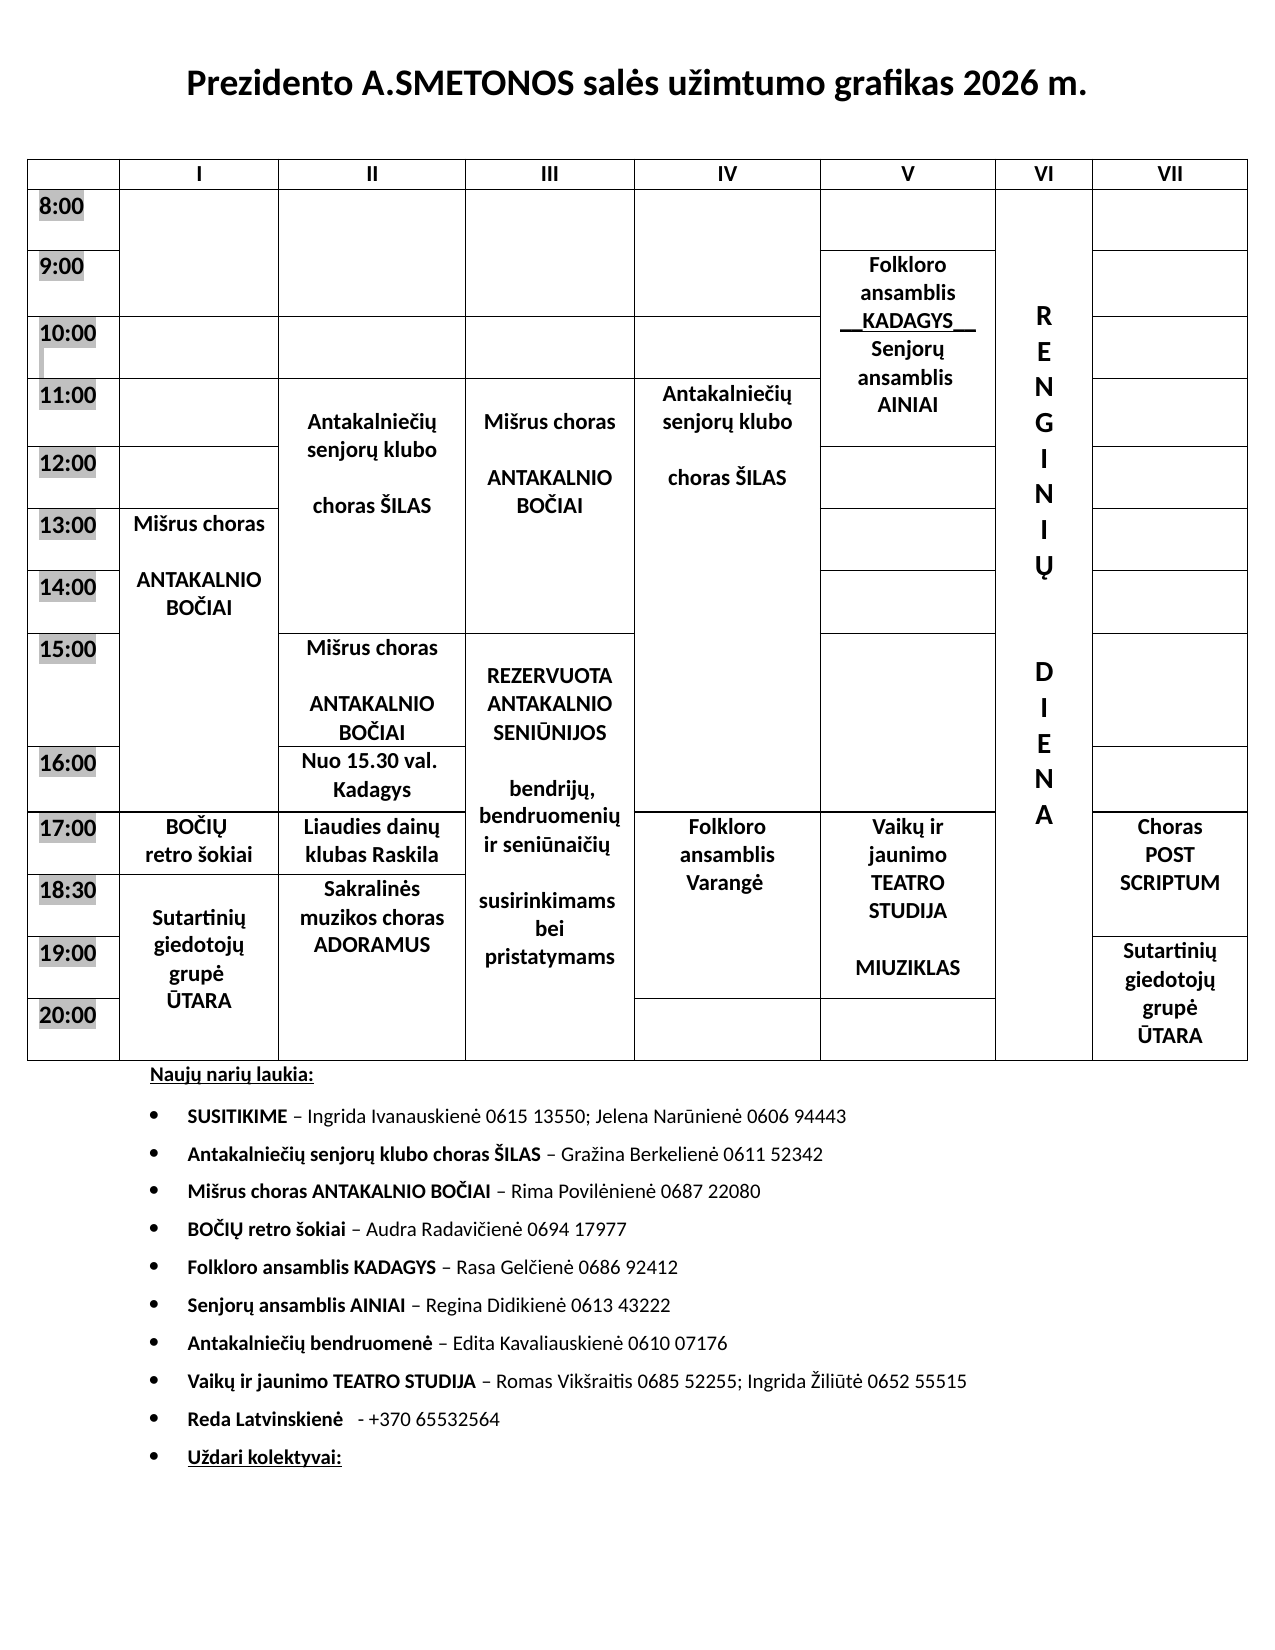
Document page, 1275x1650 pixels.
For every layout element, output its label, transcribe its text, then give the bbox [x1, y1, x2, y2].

table_cell [120, 317, 278, 378]
table_cell [635, 190, 820, 316]
table_cell [635, 999, 820, 1060]
table_cell [821, 190, 995, 249]
table_cell Folkloro ansamblis __KADAGYS__ Senjorų ansamblis AINIAI [821, 251, 995, 446]
list Senjorų ansamblis AINIAI – Regina Didikienė 0613 43222 [150, 1292, 1125, 1318]
table_cell 16:00 [28, 747, 119, 811]
table_cell Choras POST SCRIPTUM [1093, 813, 1247, 936]
table_cell REZERVUOTA ANTAKALNIO SENIŪNIJOS bendrijų, bendruomenių ir seniūnaičių susirinkimams bei pristatymams [466, 634, 634, 1060]
table_cell [821, 509, 995, 570]
table_header VII [1093, 160, 1247, 189]
table_header IV [635, 160, 820, 189]
table_cell Vaikų ir jaunimo TEATRO STUDIJA MIUZIKLAS [821, 813, 995, 998]
table_cell Antakalniečių senjorų klubo choras ŠILAS [635, 379, 820, 811]
table_header VI [996, 160, 1092, 189]
text Naujų narių laukia: [150, 1061, 1125, 1086]
table_cell BOČIŲ retro šokiai [120, 813, 278, 873]
table_cell 20:00 [28, 999, 119, 1060]
list Vaikų ir jaunimo TEATRO STUDIJA – Romas Vikšraitis 0685 52255; Ingrida Žiliūtė 0652 55515 [150, 1368, 1125, 1394]
table_cell Folkloro ansamblis Varangė [635, 813, 820, 998]
table_cell [120, 447, 278, 508]
table_cell 15:00 [28, 634, 119, 746]
list Antakalniečių bendruomenė – Edita Kavaliauskienė 0610 07176 [150, 1330, 1125, 1356]
list Folkloro ansamblis KADAGYS – Rasa Gelčienė 0686 92412 [150, 1254, 1125, 1280]
table_cell Nuo 15.30 val. Kadagys [279, 747, 465, 811]
table_cell 19:00 [28, 937, 119, 998]
table_cell [466, 190, 634, 316]
table_cell [821, 447, 995, 508]
table_cell Sakralinės muzikos choras ADORAMUS [279, 875, 465, 1060]
table_cell [1093, 634, 1247, 746]
table_header V [821, 160, 995, 189]
table_cell [821, 571, 995, 632]
table_header I [120, 160, 278, 189]
table_cell [821, 634, 995, 811]
list Uždari kolektyvai: [150, 1444, 1125, 1469]
table_cell [120, 379, 278, 446]
table_cell 8:00 [28, 190, 119, 249]
table_cell [1093, 509, 1247, 570]
table_cell [1093, 251, 1247, 316]
table_cell Liaudies dainų klubas Raskila [279, 813, 465, 873]
table_cell [1093, 379, 1247, 446]
table_cell [1093, 317, 1247, 378]
table_cell [1093, 747, 1247, 811]
table_cell Mišrus choras ANTAKALNIO BOČIAI [466, 379, 634, 632]
table_cell Sutartinių giedotojų grupė ŪTARA [120, 875, 278, 1060]
table_cell [279, 190, 465, 316]
list Mišrus choras ANTAKALNIO BOČIAI – Rima Povilėnienė 0687 22080 [150, 1179, 1125, 1204]
list SUSITIKIME – Ingrida Ivanauskienė 0615 13550; Jelena Narūnienė 0606 94443 [150, 1103, 1125, 1128]
table_header II [279, 160, 465, 189]
table_cell [1093, 447, 1247, 508]
table_cell [1093, 571, 1247, 632]
table_cell Sutartinių giedotojų grupė ŪTARA [1093, 937, 1247, 1060]
table_cell [279, 317, 465, 378]
table_cell 10:00 [28, 317, 119, 378]
list BOČIŲ retro šokiai – Audra Radavičienė 0694 17977 [150, 1217, 1125, 1242]
table_cell R E N G I N I Ų D I E N A [996, 190, 1092, 1060]
table_cell [466, 317, 634, 378]
table_cell 12:00 [28, 447, 119, 508]
table_cell 18:30 [28, 875, 119, 936]
table_cell Antakalniečių senjorų klubo choras ŠILAS [279, 379, 465, 632]
table_cell 11:00 [28, 379, 119, 446]
table_header III [466, 160, 634, 189]
list Reda Latvinskienė - +370 65532564 [150, 1406, 1125, 1432]
text Prezidento A.SMETONOS salės užimtumo grafikas 2026 m. [150, 59, 1125, 105]
table_cell 14:00 [28, 571, 119, 632]
table_header [28, 160, 119, 189]
table_cell 13:00 [28, 509, 119, 570]
list Antakalniečių senjorų klubo choras ŠILAS – Gražina Berkelienė 0611 52342 [150, 1141, 1125, 1166]
table_cell [120, 190, 278, 316]
table_cell Mišrus choras ANTAKALNIO BOČIAI [120, 509, 278, 811]
table_cell Mišrus choras ANTAKALNIO BOČIAI [279, 634, 465, 746]
table_cell [821, 999, 995, 1060]
table_cell 9:00 [28, 251, 119, 316]
table_cell [635, 317, 820, 378]
table_cell [1093, 190, 1247, 249]
table_cell 17:00 [28, 813, 119, 873]
